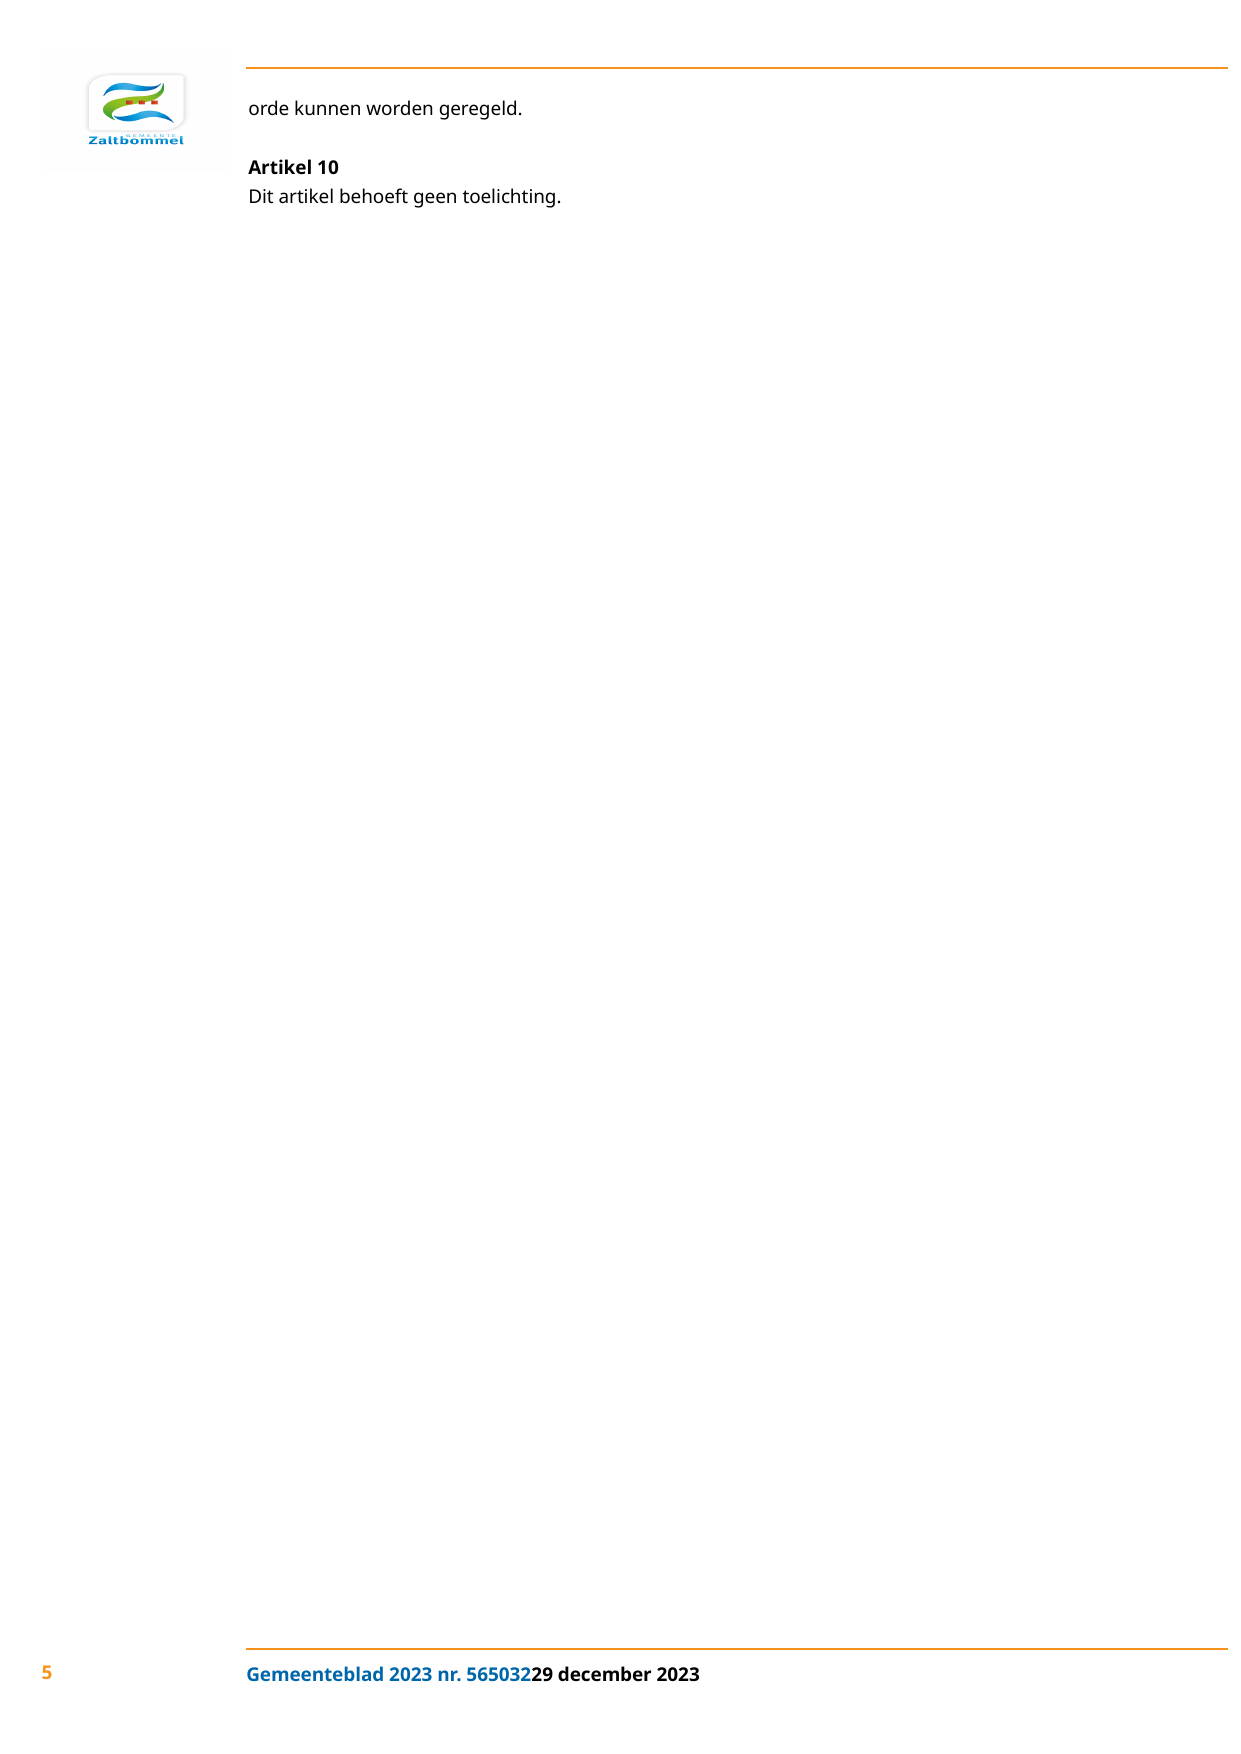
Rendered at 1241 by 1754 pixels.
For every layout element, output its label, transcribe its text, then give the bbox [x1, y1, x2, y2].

picture [41, 47, 231, 172]
text Dit artikel behoeft geen toelichting. [248, 183, 1152, 209]
text orde kunnen worden geregeld. [248, 95, 1152, 121]
text Artikel 10 [248, 154, 1152, 180]
